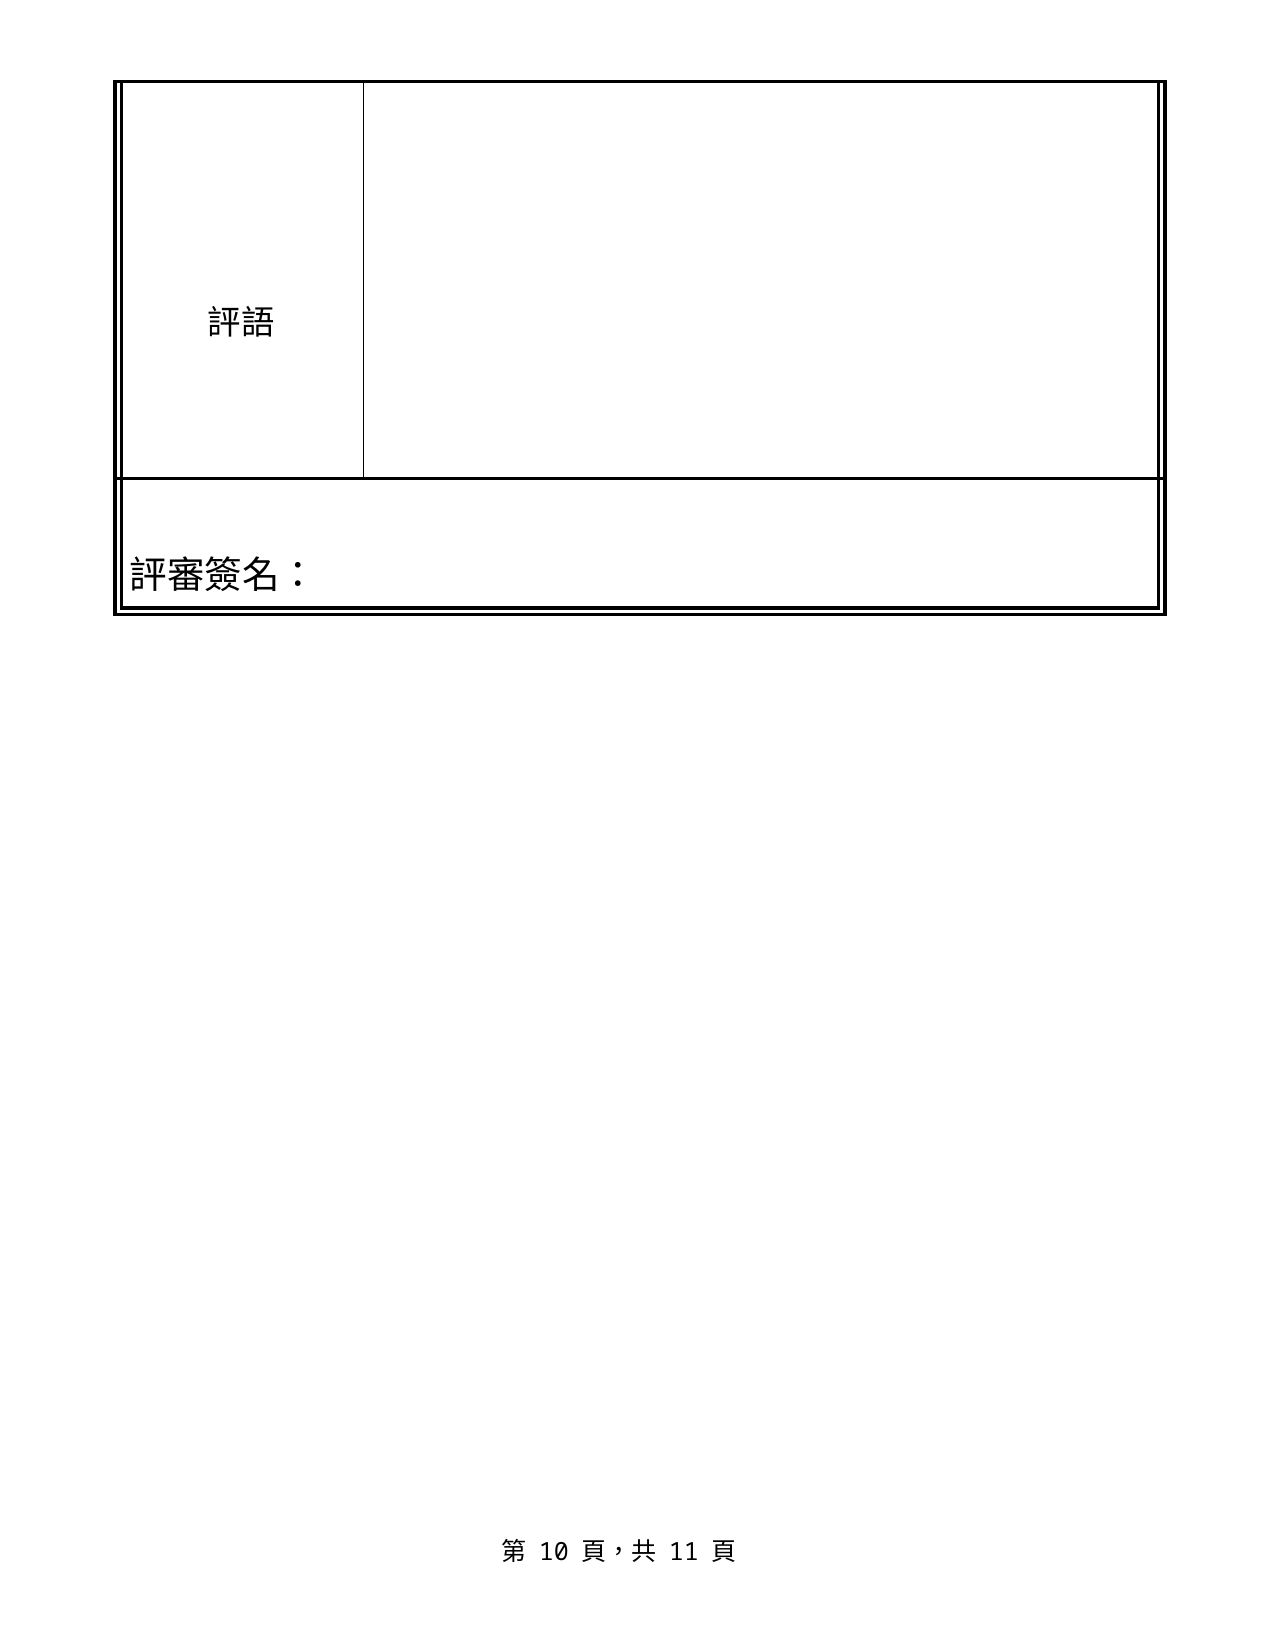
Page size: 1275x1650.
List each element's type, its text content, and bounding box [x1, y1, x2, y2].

table_cell 評語 [123, 83, 363, 477]
table_cell [364, 83, 1157, 477]
table_cell 評審簽名： [123, 480, 1157, 606]
